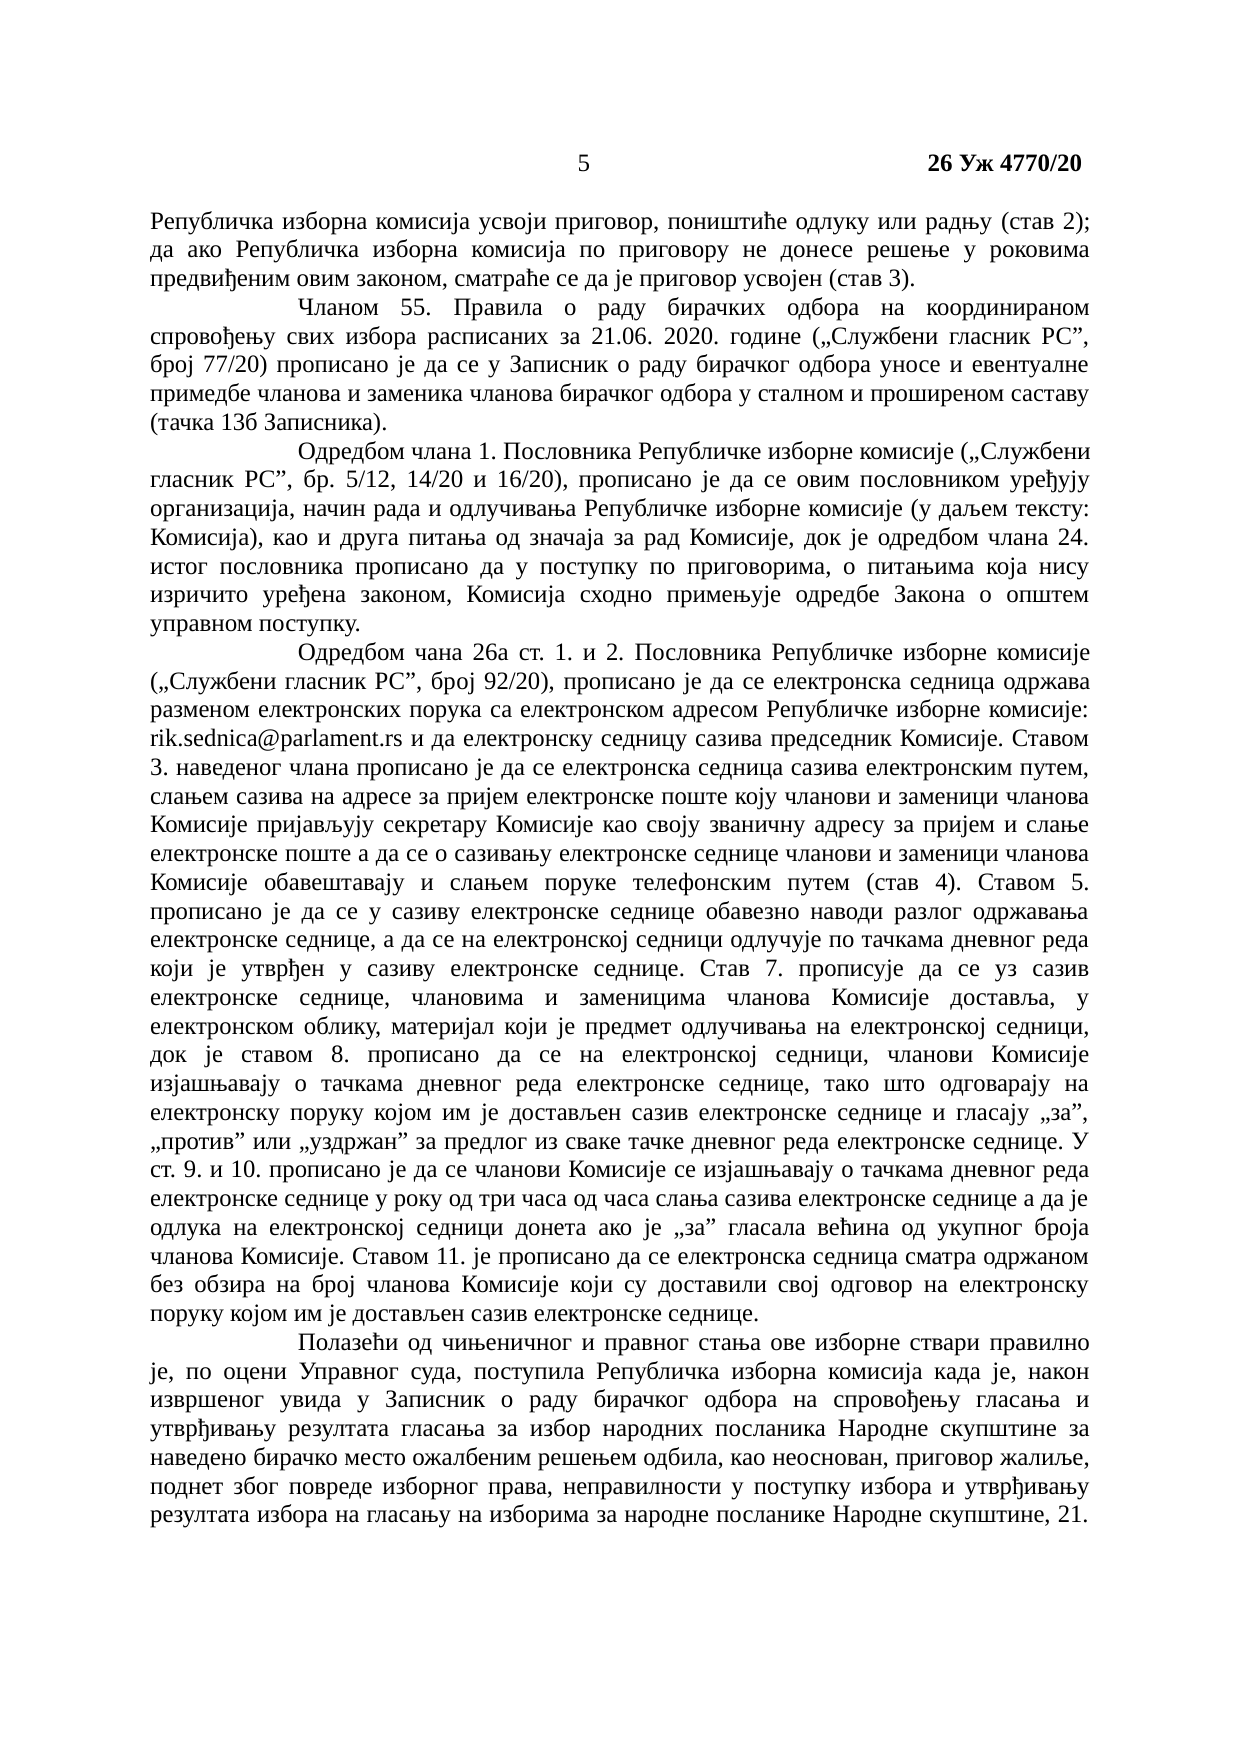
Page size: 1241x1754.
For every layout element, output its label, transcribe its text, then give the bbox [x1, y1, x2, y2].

text Чланом 55. Правила о раду бирачких одбора на координираном спровођењу свих избора расписаних за 21.06. 2020. године („Службени гласник РС”, број 77/20) прописано је да се у Записник о раду бирачког одбора уносе и евентуалне примедбе чланова и заменика чланова бирачког одбора у сталном и проширеном саставу (тачка 13б Записника). [150, 292, 1091, 436]
text Полазећи од чињеничног и правног стања ове изборне ствари правилно је, по оцени Управног суда, поступила Републичка изборна комисија када је, након извршеног увида у Записник о раду бирачког одбора на спровођењу гласања и утврђивању резултата гласања за избор народних посланика Народне скупштине за наведено бирачко место ожалбеним решењем одбила, као неоснован, приговор жалиље, поднет због повреде изборног права, неправилности у поступку избора и утврђивању резултата избора на гласању на изборима за народне посланике Народне скупштине, 21. [150, 1327, 1091, 1528]
text Републичка изборна комисија усвоји приговор, поништиће одлуку или радњу (став 2); да ако Републичка изборна комисија по приговору не донесе решење у роковима предвиђеним овим законом, сматраће се да је приговор усвојен (став 3). [150, 206, 1091, 292]
text Одредбом чана 26а ст. 1. и 2. Пословника Републичке изборне комисије („Службени гласник РС”, број 92/20), прописано је да се електронска седница одржава разменом електронских порука са електронском адресом Републичке изборне комисије: rik.sednica@parlament.rs и да електронску седницу сазива председник Комисије. Ставом 3. наведеног члана прописано је да се електронска седница сазива електронским путем, слањем сазива на адресе за пријем електронске поште коју чланови и заменици чланова Комисије пријављују секретару Комисије као своју званичну адресу за пријем и слање електронске поште а да се о сазивању електронске седнице чланови и заменици чланова Комисије обавештавају и слањем поруке телефонским путем (став 4). Ставом 5. прописано је да се у сазиву електронске седнице обавезно наводи разлог одржавања електронске седнице, а да се на електронској седници одлучује по тачкама дневног реда који је утврђен у сазиву електронске седнице. Став 7. прописује да се уз сазив електронске седнице, члановима и заменицима чланова Комисије доставља, у електронском облику, материјал који је предмет одлучивања на електронској седници, док је ставом 8. прописано да се на електронској седници, чланови Комисије изјашњавају о тачкама дневног реда електронске седнице, тако што одговарају на електронску поруку којом им је достављен сазив електронске седнице и гласају „за”, „против” или „уздржан” за предлог из сваке тачке дневног реда електронске седнице. У ст. 9. и 10. прописано је да се чланови Комисије се изјашњавају о тачкама дневног реда електронске седнице у року од три часа од часа слања сазива електронске седнице а да је одлука на електронској седници донета ако је „за” гласала већина од укупног броја чланова Комисије. Ставом 11. је прописано да се електронска седница сматра одржаном без обзира на број чланова Комисије који су доставили свој одговор на електронску поруку којом им је достављен сазив електронске седнице. [150, 637, 1091, 1327]
text Одредбом члана 1. Пословника Републичке изборне комисије („Службени гласник РС”, бр. 5/12, 14/20 и 16/20), прописано је да се овим пословником уређују организација, начин рада и одлучивања Републичке изборне комисије (у даљем тексту: Комисија), као и друга питања од значаја за рад Комисије, док је одредбом члана 24. истог пословника прописано да у поступку по приговорима, о питањима која нису изричито уређена законом, Комисија сходно примењује одредбе Закона о општем управном поступку. [150, 436, 1091, 637]
